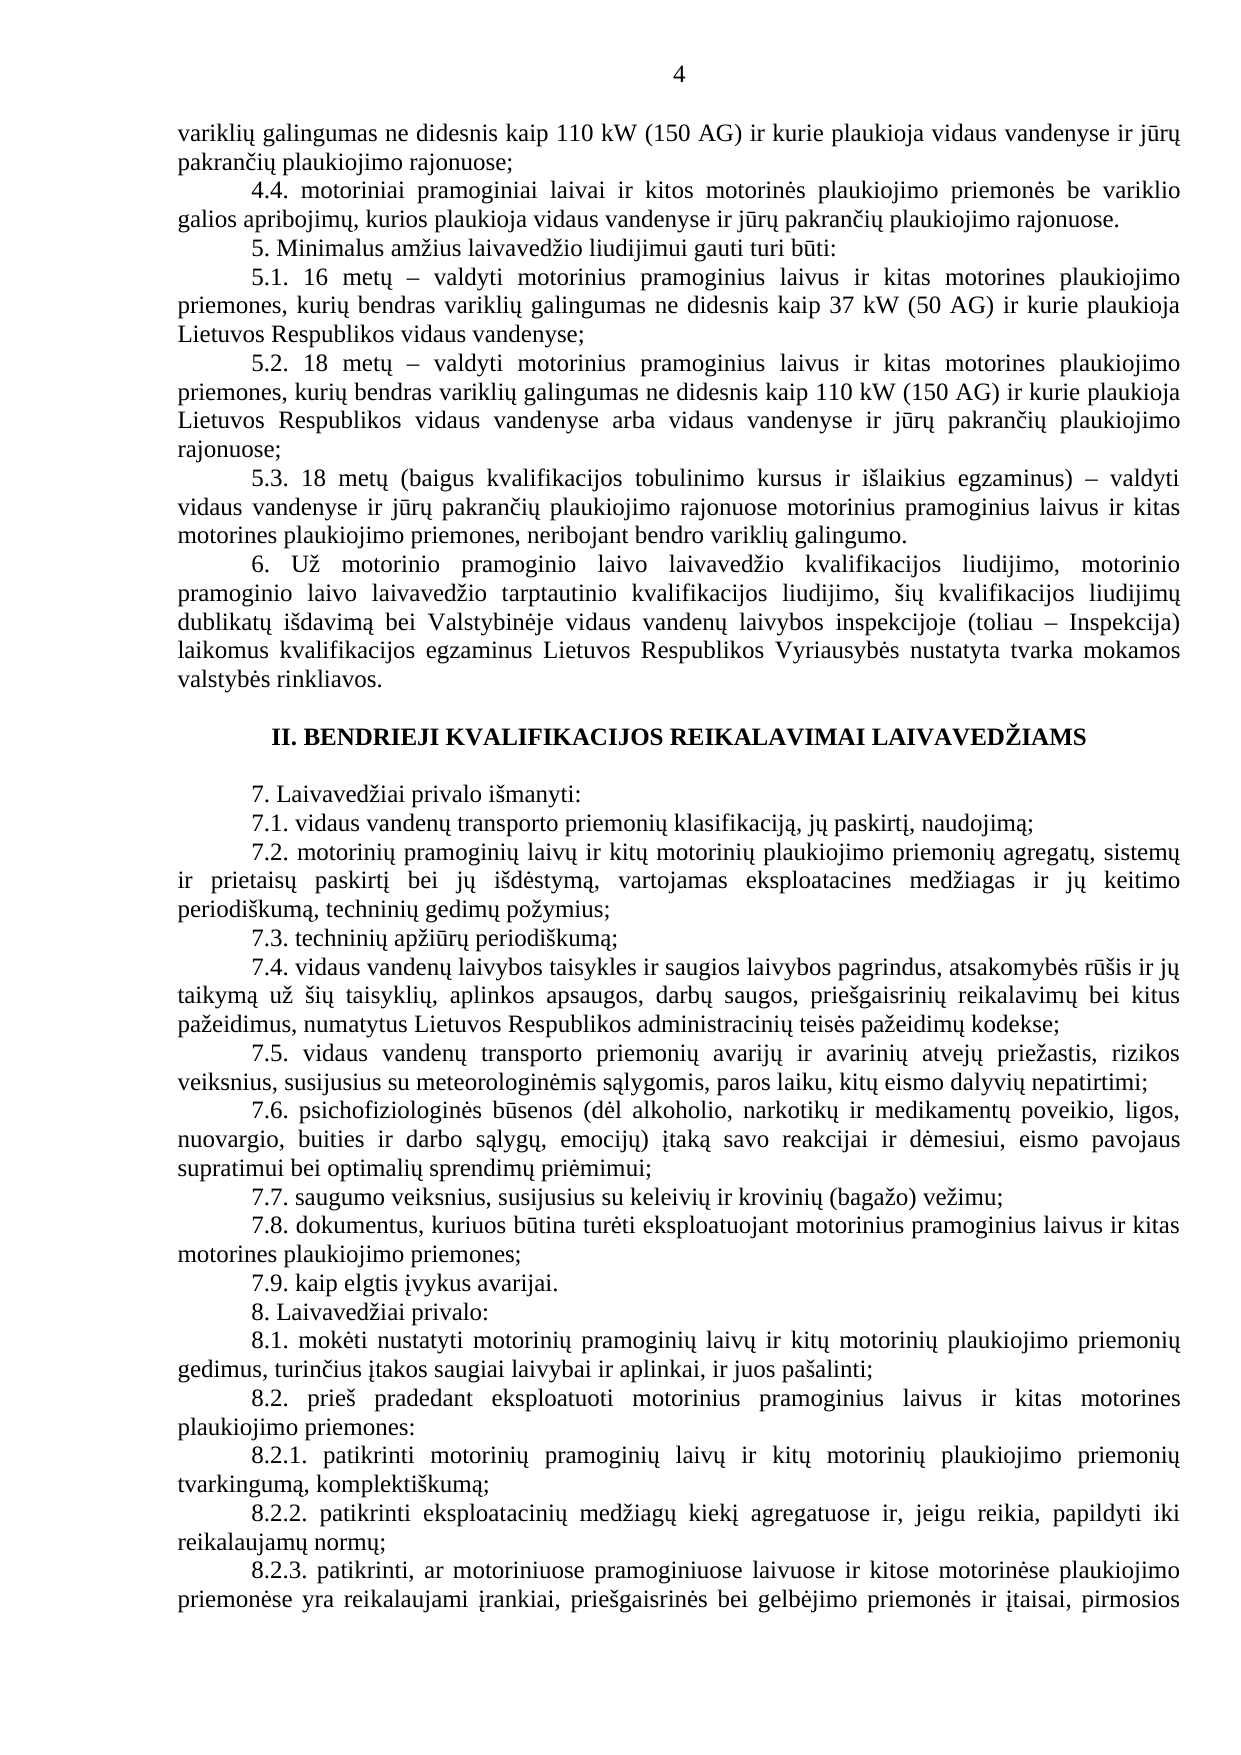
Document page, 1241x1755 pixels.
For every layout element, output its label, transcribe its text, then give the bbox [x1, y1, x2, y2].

text 7.4. vidaus vandenų laivybos taisykles ir saugios laivybos pagrindus, atsakomybės rūšis ir jų taikymą už šių taisyklių, aplinkos apsaugos, darbų saugos, priešgaisrinių reikalavimų bei kitus pažeidimus, numatytus Lietuvos Respublikos administracinių teisės pažeidimų kodekse; [177, 952, 1181, 1038]
text 7. Laivavedžiai privalo išmanyti: [177, 779, 1181, 808]
text 8.2.2. patikrinti eksploatacinių medžiagų kiekį agregatuose ir, jeigu reikia, papildyti iki reikalaujamų normų; [177, 1498, 1181, 1556]
text 5.2. 18 metų – valdyti motorinius pramoginius laivus ir kitas motorines plaukiojimo priemones, kurių bendras variklių galingumas ne didesnis kaip 110 kW (150 AG) ir kurie plaukioja Lietuvos Respublikos vidaus vandenyse arba vidaus vandenyse ir jūrų pakrančių plaukiojimo rajonuose; [177, 348, 1181, 463]
text 7.8. dokumentus, kuriuos būtina turėti eksploatuojant motorinius pramoginius laivus ir kitas motorines plaukiojimo priemones; [177, 1211, 1181, 1268]
text 8.2.3. patikrinti, ar motoriniuose pramoginiuose laivuose ir kitose motorinėse plaukiojimo priemonėse yra reikalaujami įrankiai, priešgaisrinės bei gelbėjimo priemonės ir įtaisai, pirmosios [177, 1556, 1181, 1613]
text 7.5. vidaus vandenų transporto priemonių avarijų ir avarinių atvejų priežastis, rizikos veiksnius, susijusius su meteorologinėmis sąlygomis, paros laiku, kitų eismo dalyvių nepatirtimi; [177, 1038, 1181, 1096]
text 8.1. mokėti nustatyti motorinių pramoginių laivų ir kitų motorinių plaukiojimo priemonių gedimus, turinčius įtakos saugiai laivybai ir aplinkai, ir juos pašalinti; [177, 1326, 1181, 1383]
text 8. Laivavedžiai privalo: [177, 1297, 1181, 1326]
text 4.4. motoriniai pramoginiai laivai ir kitos motorinės plaukiojimo priemonės be variklio galios apribojimų, kurios plaukioja vidaus vandenyse ir jūrų pakrančių plaukiojimo rajonuose. [177, 176, 1181, 233]
text 8.2. prieš pradedant eksploatuoti motorinius pramoginius laivus ir kitas motorines plaukiojimo priemones: [177, 1383, 1181, 1441]
text variklių galingumas ne didesnis kaip 110 kW (150 AG) ir kurie plaukioja vidaus vandenyse ir jūrų pakrančių plaukiojimo rajonuose; [177, 118, 1181, 176]
text 7.7. saugumo veiksnius, susijusius su keleivių ir krovinių (bagažo) vežimu; [177, 1182, 1181, 1211]
text 7.3. techninių apžiūrų periodiškumą; [177, 923, 1181, 952]
text 7.2. motorinių pramoginių laivų ir kitų motorinių plaukiojimo priemonių agregatų, sistemų ir prietaisų paskirtį bei jų išdėstymą, vartojamas eksploatacines medžiagas ir jų keitimo periodiškumą, techninių gedimų požymius; [177, 837, 1181, 923]
text 5.1. 16 metų – valdyti motorinius pramoginius laivus ir kitas motorines plaukiojimo priemones, kurių bendras variklių galingumas ne didesnis kaip 37 kW (50 AG) ir kurie plaukioja Lietuvos Respublikos vidaus vandenyse; [177, 262, 1181, 348]
text 7.6. psichofiziologinės būsenos (dėl alkoholio, narkotikų ir medikamentų poveikio, ligos, nuovargio, buities ir darbo sąlygų, emocijų) įtaką savo reakcijai ir dėmesiui, eismo pavojaus supratimui bei optimalių sprendimų priėmimui; [177, 1096, 1181, 1182]
text 6. Už motorinio pramoginio laivo laivavedžio kvalifikacijos liudijimo, motorinio pramoginio laivo laivavedžio tarptautinio kvalifikacijos liudijimo, šių kvalifikacijos liudijimų dublikatų išdavimą bei Valstybinėje vidaus vandenų laivybos inspekcijoje (toliau – Inspekcija) laikomus kvalifikacijos egzaminus Lietuvos Respublikos Vyriausybės nustatyta tvarka mokamos valstybės rinkliavos. [177, 549, 1181, 693]
text 7.1. vidaus vandenų transporto priemonių klasifikaciją, jų paskirtį, naudojimą; [177, 808, 1181, 837]
text 5.3. 18 metų (baigus kvalifikacijos tobulinimo kursus ir išlaikius egzaminus) – valdyti vidaus vandenyse ir jūrų pakrančių plaukiojimo rajonuose motorinius pramoginius laivus ir kitas motorines plaukiojimo priemones, neribojant bendro variklių galingumo. [177, 463, 1181, 549]
text 5. Minimalus amžius laivavedžio liudijimui gauti turi būti: [177, 233, 1181, 262]
text II. BENDRIEJI KVALIFIKACIJOS REIKALAVIMAI LAIVAVEDŽIAMS [177, 722, 1181, 751]
text 8.2.1. patikrinti motorinių pramoginių laivų ir kitų motorinių plaukiojimo priemonių tvarkingumą, komplektiškumą; [177, 1441, 1181, 1498]
text 7.9. kaip elgtis įvykus avarijai. [177, 1268, 1181, 1297]
